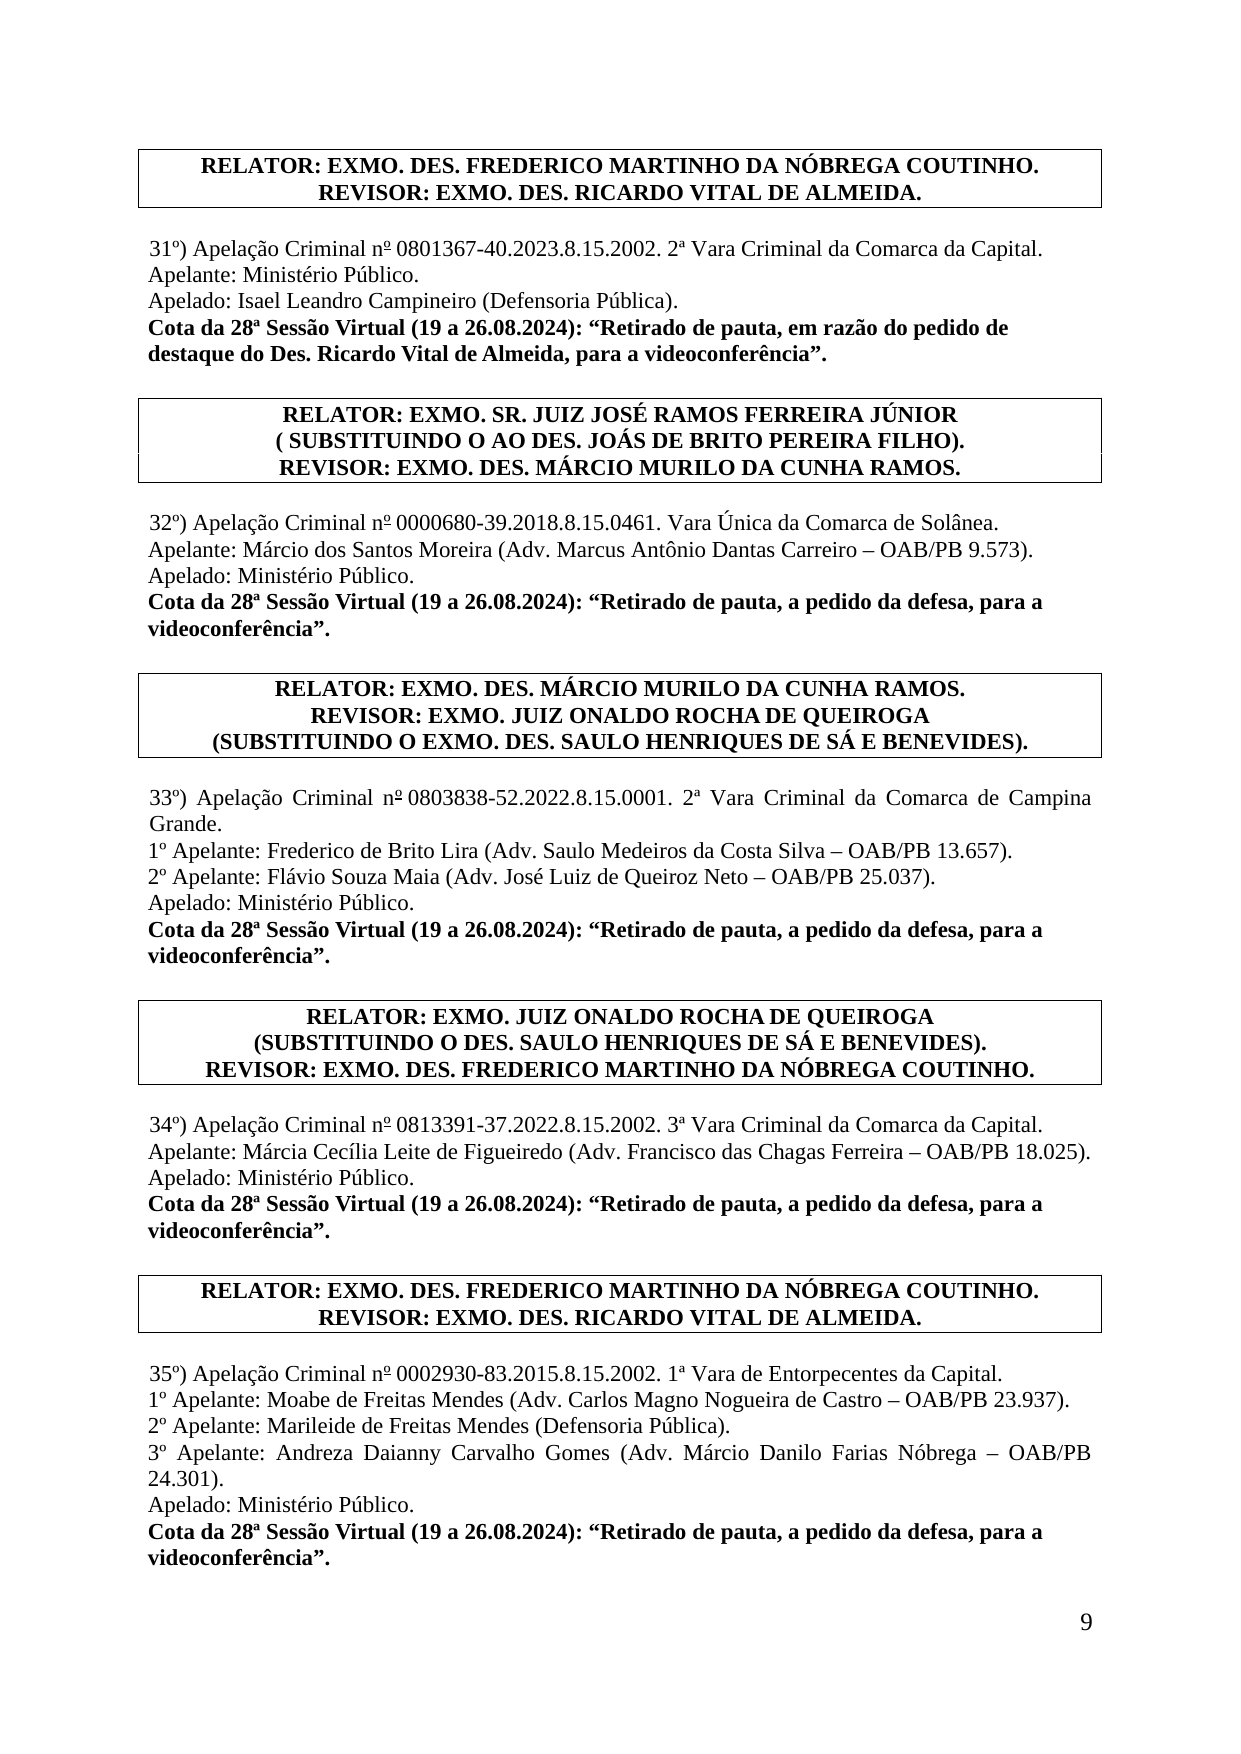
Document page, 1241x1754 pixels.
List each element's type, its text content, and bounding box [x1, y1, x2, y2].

text 1º Apelante: Moabe de Freitas Mendes (Adv. Carlos Magno Nogueira de Castro – OAB/PB 23.937). [148, 1386, 1093, 1412]
text (SUBSTITUINDO o Exmo. Des. Saulo Henriques de Sá e Benevides). [139, 728, 1101, 757]
text 3º Apelante: Andreza Daianny Carvalho Gomes (Adv. Márcio Danilo Farias Nóbrega – OAB/PB 24.301). [148, 1439, 1093, 1492]
text Apelado: Ministério Público. [148, 1164, 1093, 1191]
text RELATOR: EXMO. DES. FREDERICO MARTINHO DA NÓBREGA COUTINHO. [139, 1276, 1101, 1304]
text RELATOR: EXMO. SR. JUIZ JOSÉ RAMOS FERREIRA JÚNIOR [139, 399, 1101, 427]
text (SUBSTITUINDO o DES. SAULO HENRIQUES DE SÁ E BENEVIDES). [148, 1029, 1093, 1052]
text 35º) Apelação Criminal nº 0002930-83.2015.8.15.2002. 1ª Vara de Entorpecentes da Capital. [149, 1360, 1093, 1386]
text Apelado: Ministério Público. [148, 889, 1093, 916]
text REVISOR: EXMO. DES. MÁRCIO MURILO DA CUNHA RAMOS. [139, 453, 1101, 482]
text 2º Apelante: Marileide de Freitas Mendes (Defensoria Pública). [148, 1412, 1093, 1439]
text REVISOR: EXMO. DES. FREDERICO MARTINHO DA NÓBREGA COUTINHO. [139, 1052, 1101, 1084]
text Cota da 28ª Sessão Virtual (19 a 26.08.2024): “Retirado de pauta, em razão do pedido de destaque do Des. Ricardo Vital de Almeida, para a videoconferência”. [148, 314, 1093, 366]
text Apelado: Isael Leandro Campineiro (Defensoria Pública). [148, 287, 1093, 314]
text RELATOR: EXMO. DES. FREDERICO MARTINHO DA NÓBREGA COUTINHO. [139, 150, 1101, 179]
text Cota da 28ª Sessão Virtual (19 a 26.08.2024): “Retirado de pauta, a pedido da defesa, para a videoconferência”. [148, 916, 1093, 968]
text REVISOR: EXMO. DES. RICARDO VITAL DE ALMEIDA. [139, 1304, 1101, 1332]
text Apelante: Márcio dos Santos Moreira (Adv. Marcus Antônio Dantas Carreiro – OAB/PB 9.573). [148, 536, 1093, 562]
text Apelante: Ministério Público. [148, 261, 1093, 287]
text Apelante: Márcia Cecília Leite de Figueiredo (Adv. Francisco das Chagas Ferreira – OAB/PB 18.025). [148, 1138, 1093, 1164]
text Apelado: Ministério Público. [148, 1492, 1093, 1518]
text Cota da 28ª Sessão Virtual (19 a 26.08.2024): “Retirado de pauta, a pedido da defesa, para a videoconferência”. [148, 1518, 1093, 1571]
text Apelado: Ministério Público. [148, 562, 1093, 588]
text 2º Apelante: Flávio Souza Maia (Adv. José Luiz de Queiroz Neto – OAB/PB 25.037). [148, 863, 1093, 889]
text 33º) Apelação Criminal nº 0803838-52.2022.8.15.0001. 2ª Vara Criminal da Comarca de Campina Grande. [149, 784, 1093, 837]
text 34º) Apelação Criminal nº 0813391-37.2022.8.15.2002. 3ª Vara Criminal da Comarca da Capital. [149, 1111, 1093, 1138]
text Cota da 28ª Sessão Virtual (19 a 26.08.2024): “Retirado de pauta, a pedido da defesa, para a videoconferência”. [148, 1191, 1093, 1243]
text REVISOR: EXMO. DES. RICARDO VITAL DE ALMEIDA. [139, 179, 1101, 207]
text 1º Apelante: Frederico de Brito Lira (Adv. Saulo Medeiros da Costa Silva – OAB/PB 13.657). [148, 837, 1093, 863]
text Cota da 28ª Sessão Virtual (19 a 26.08.2024): “Retirado de pauta, a pedido da defesa, para a videoconferência”. [148, 588, 1093, 641]
text 31º) Apelação Criminal nº 0801367-40.2023.8.15.2002. 2ª Vara Criminal da Comarca da Capital. [149, 235, 1093, 261]
text RELATOR: EXMO. JUIZ ONALDO ROCHA DE QUEIROGA [139, 1001, 1101, 1029]
text 32º) Apelação Criminal nº 0000680-39.2018.8.15.0461. Vara Única da Comarca de Solânea. [149, 509, 1093, 536]
text RELATOR: EXMO. DES. MÁRCIO MURILO DA CUNHA RAMOS. [139, 674, 1101, 702]
text ( SUBSTITUINDO o AO DES. JOÁS DE BRITO PEREIRA FILHO). [148, 427, 1093, 453]
text REVISOR: EXMO. JUIZ ONALDO ROCHA DE QUEIROGA [148, 702, 1093, 728]
